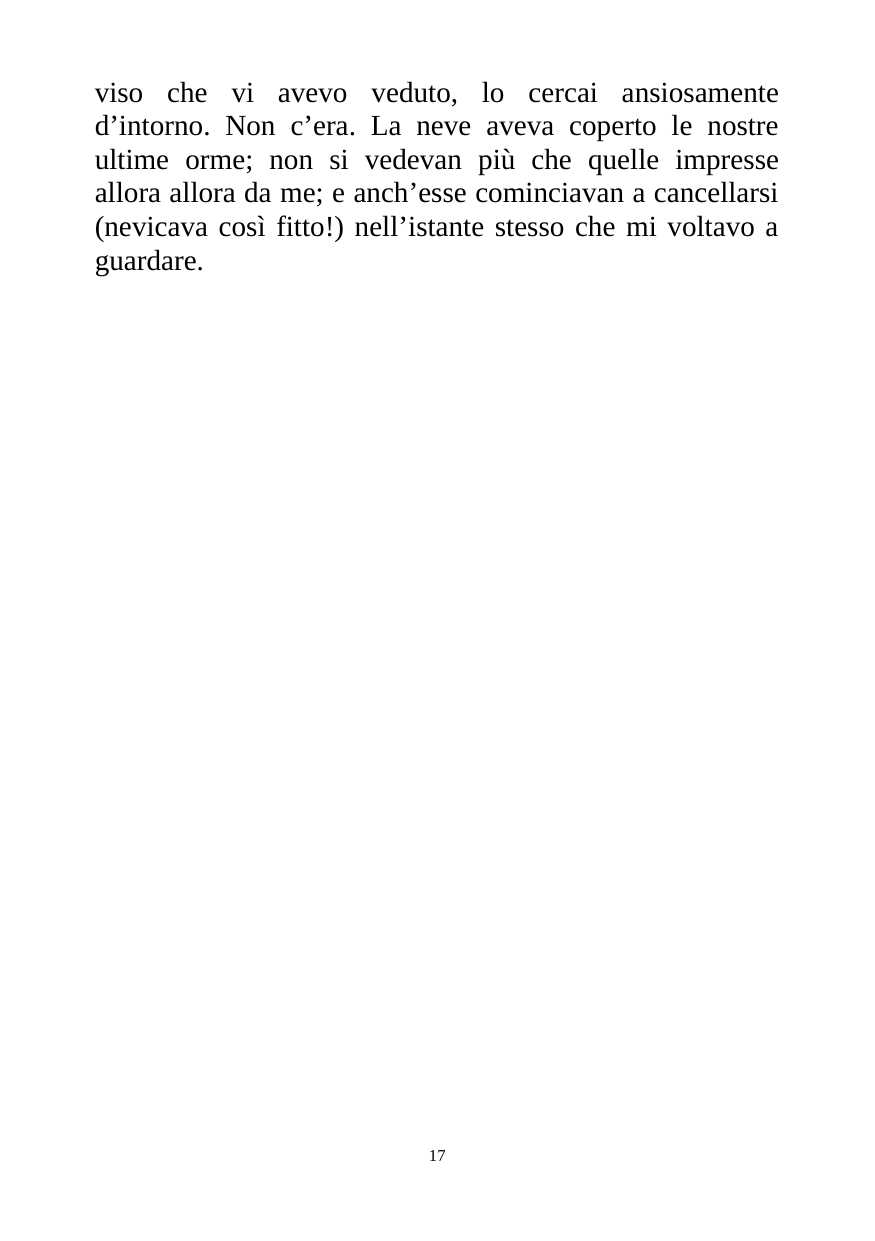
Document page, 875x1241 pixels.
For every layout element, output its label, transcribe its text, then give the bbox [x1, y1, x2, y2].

text viso che vi avevo veduto, lo cercai ansiosamente d’intorno. Non c’era. La neve aveva coperto le nostre ultime orme; non si vedevan più che quelle impresse allora allora da me; e anch’esse cominciavan a cancellarsi (nevicava così fitto!) nell’istante stesso che mi voltavo a guardare. [94, 75, 779, 276]
